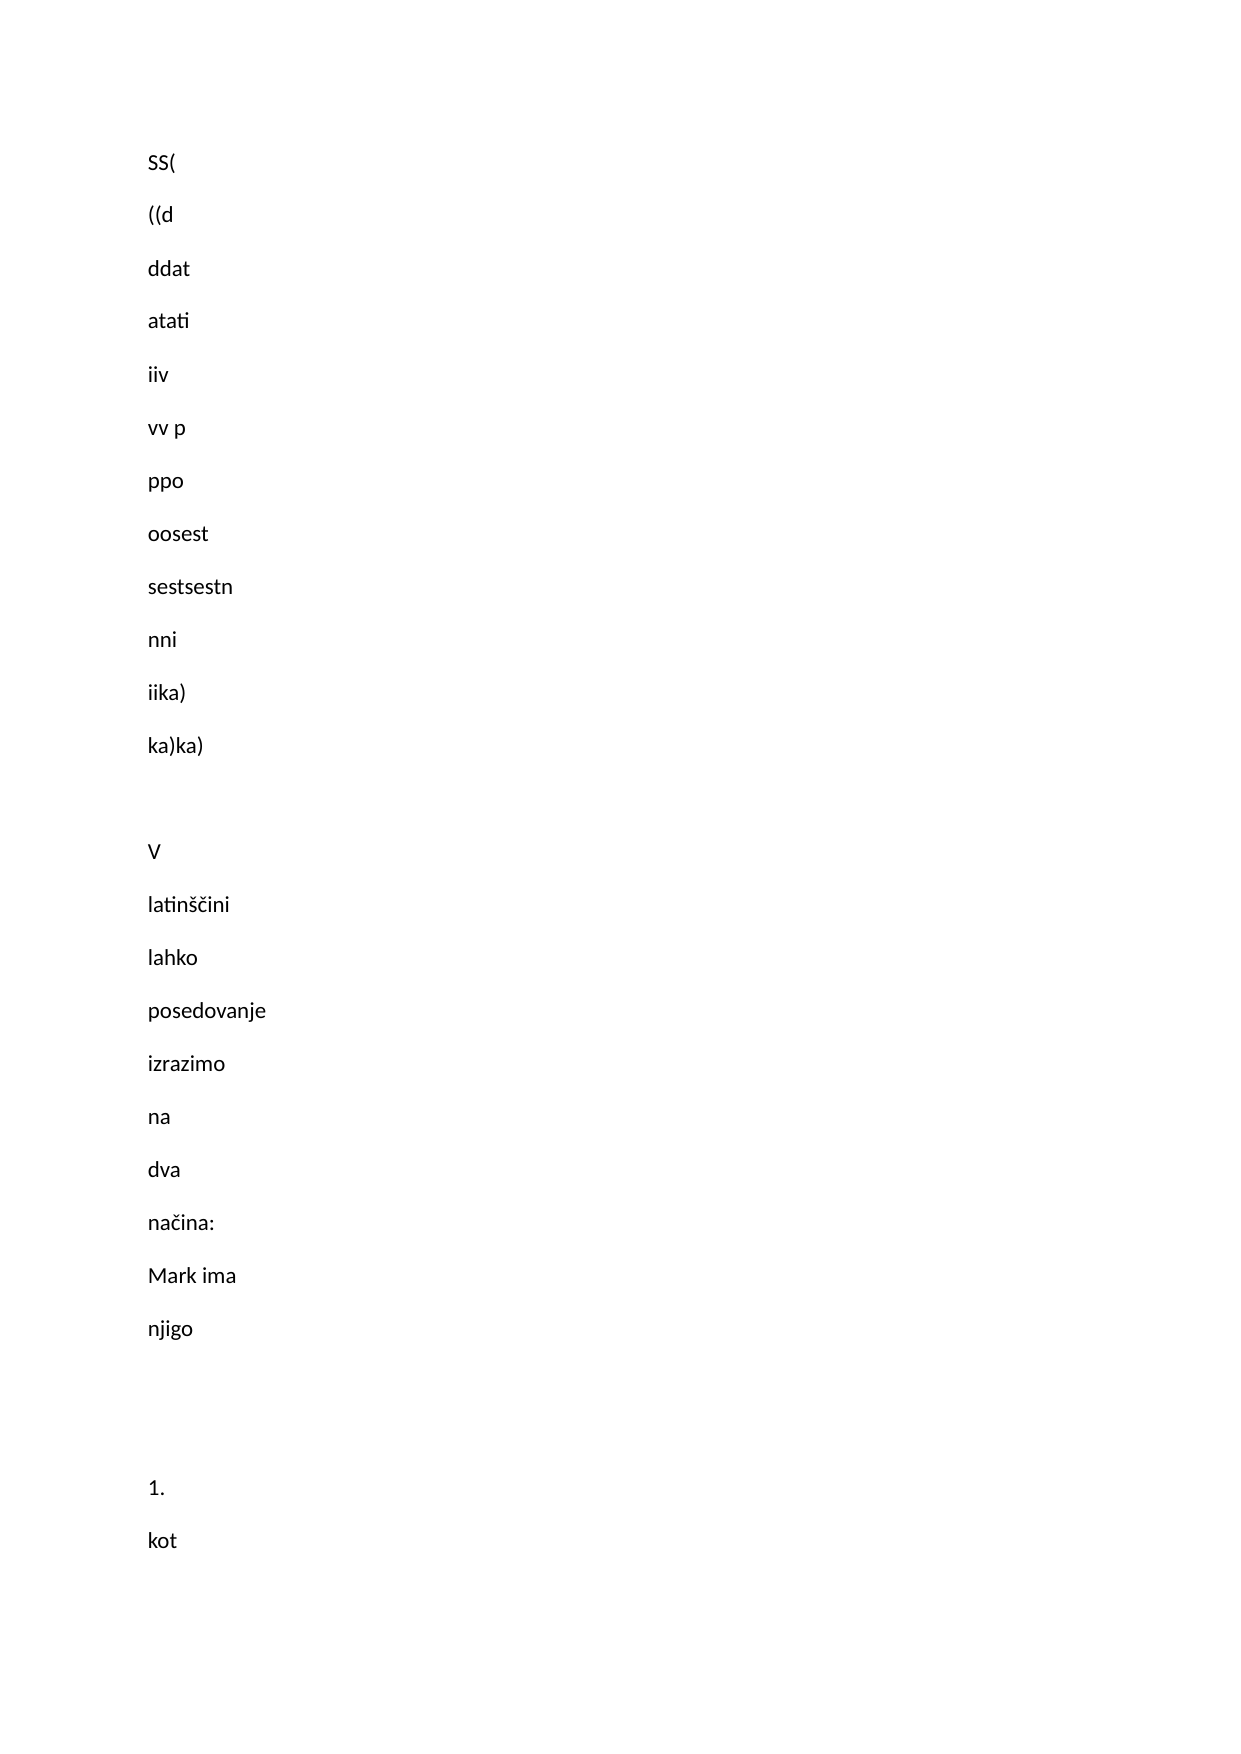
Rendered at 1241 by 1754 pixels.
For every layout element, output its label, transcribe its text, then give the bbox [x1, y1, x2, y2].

text SS( [148, 148, 1093, 176]
text kot [148, 1526, 1093, 1554]
text načina: [148, 1208, 1093, 1236]
text latinščini [148, 890, 1093, 918]
text ppo [148, 466, 1093, 494]
text posedovanje [148, 996, 1093, 1024]
text V [148, 837, 1093, 865]
text njigo [148, 1314, 1093, 1342]
text nni [148, 625, 1093, 653]
text ((d [148, 201, 1093, 229]
text oosest [148, 519, 1093, 547]
text ka)ka) [148, 731, 1093, 759]
text dva [148, 1155, 1093, 1183]
text ddat [148, 254, 1093, 282]
text Mark ima [148, 1261, 1093, 1289]
text izrazimo [148, 1049, 1093, 1077]
text atati [148, 307, 1093, 335]
text lahko [148, 943, 1093, 971]
text iika) [148, 678, 1093, 706]
text na [148, 1102, 1093, 1130]
text 1. [148, 1473, 1093, 1501]
text vv p [148, 413, 1093, 441]
text iiv [148, 360, 1093, 388]
text sestsestn [148, 572, 1093, 600]
